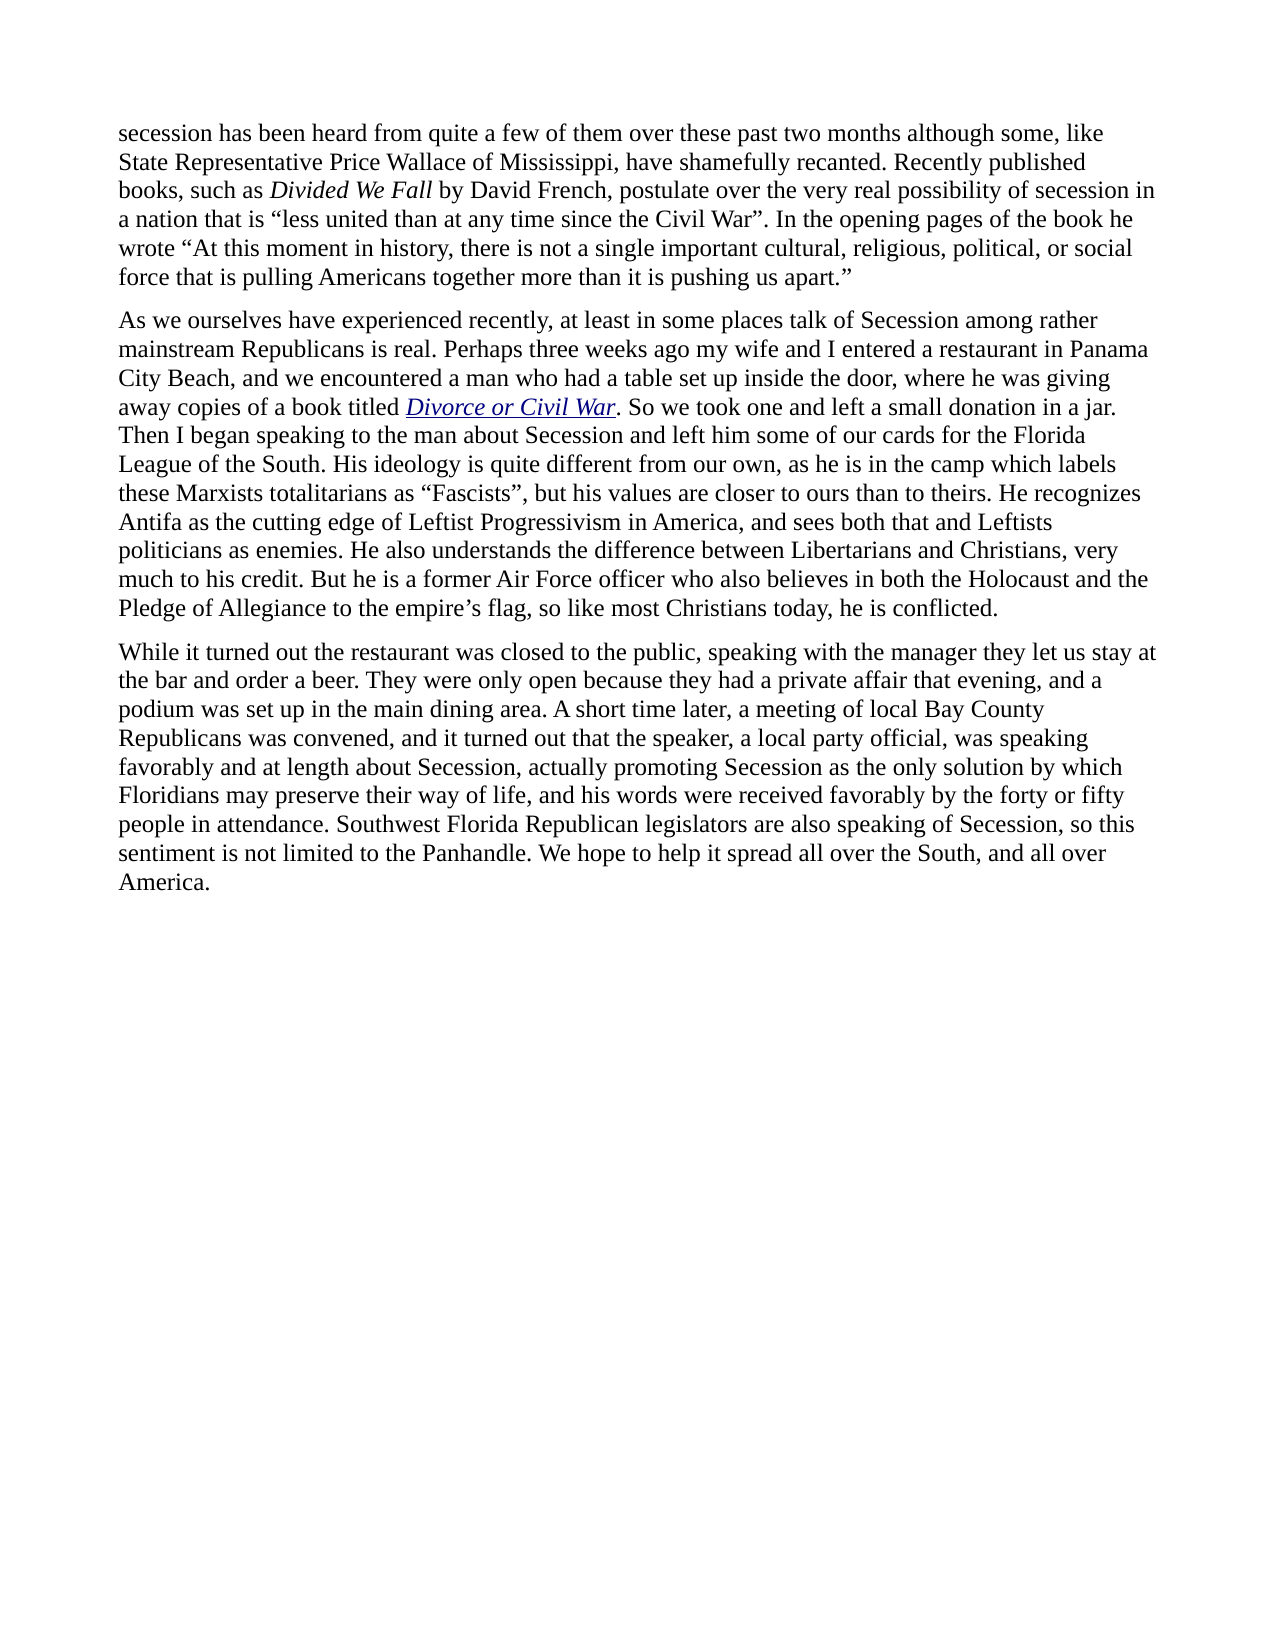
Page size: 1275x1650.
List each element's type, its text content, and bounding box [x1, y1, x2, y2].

text While it turned out the restaurant was closed to the public, speaking with the manager they let us stay at the bar and order a beer. They were only open because they had a private affair that evening, and a podium was set up in the main dining area. A short time later, a meeting of local Bay County Republicans was convened, and it turned out that the speaker, a local party official, was speaking favorably and at length about Secession, actually promoting Secession as the only solution by which Floridians may preserve their way of life, and his words were received favorably by the forty or fifty people in attendance. Southwest Florida Republican legislators are also speaking of Secession, so this sentiment is not limited to the Panhandle. We hope to help it spread all over the South, and all over America. [118, 637, 1157, 896]
text As we ourselves have experienced recently, at least in some places talk of Secession among rather mainstream Republicans is real. Perhaps three weeks ago my wife and I entered a restaurant in Panama City Beach, and we encountered a man who had a table set up inside the door, where he was giving away copies of a book titled Divorce or Civil War. So we took one and left a small donation in a jar. Then I began speaking to the man about Secession and left him some of our cards for the Florida League of the South. His ideology is quite different from our own, as he is in the camp which labels these Marxists totalitarians as “Fascists”, but his values are closer to ours than to theirs. He recognizes Antifa as the cutting edge of Leftist Progressivism in America, and sees both that and Leftists politicians as enemies. He also understands the difference between Libertarians and Christians, very much to his credit. But he is a former Air Force officer who also believes in both the Holocaust and the Pledge of Allegiance to the empire’s flag, so like most Christians today, he is conflicted. [118, 306, 1157, 622]
text secession has been heard from quite a few of them over these past two months although some, like State Representative Price Wallace of Mississippi, have shamefully recanted. Recently published books, such as Divided We Fall by David French, postulate over the very real possibility of secession in a nation that is “less united than at any time since the Civil War”. In the opening pages of the book he wrote “At this moment in history, there is not a single important cultural, religious, political, or social force that is pulling Americans together more than it is pushing us apart.” [118, 118, 1157, 291]
